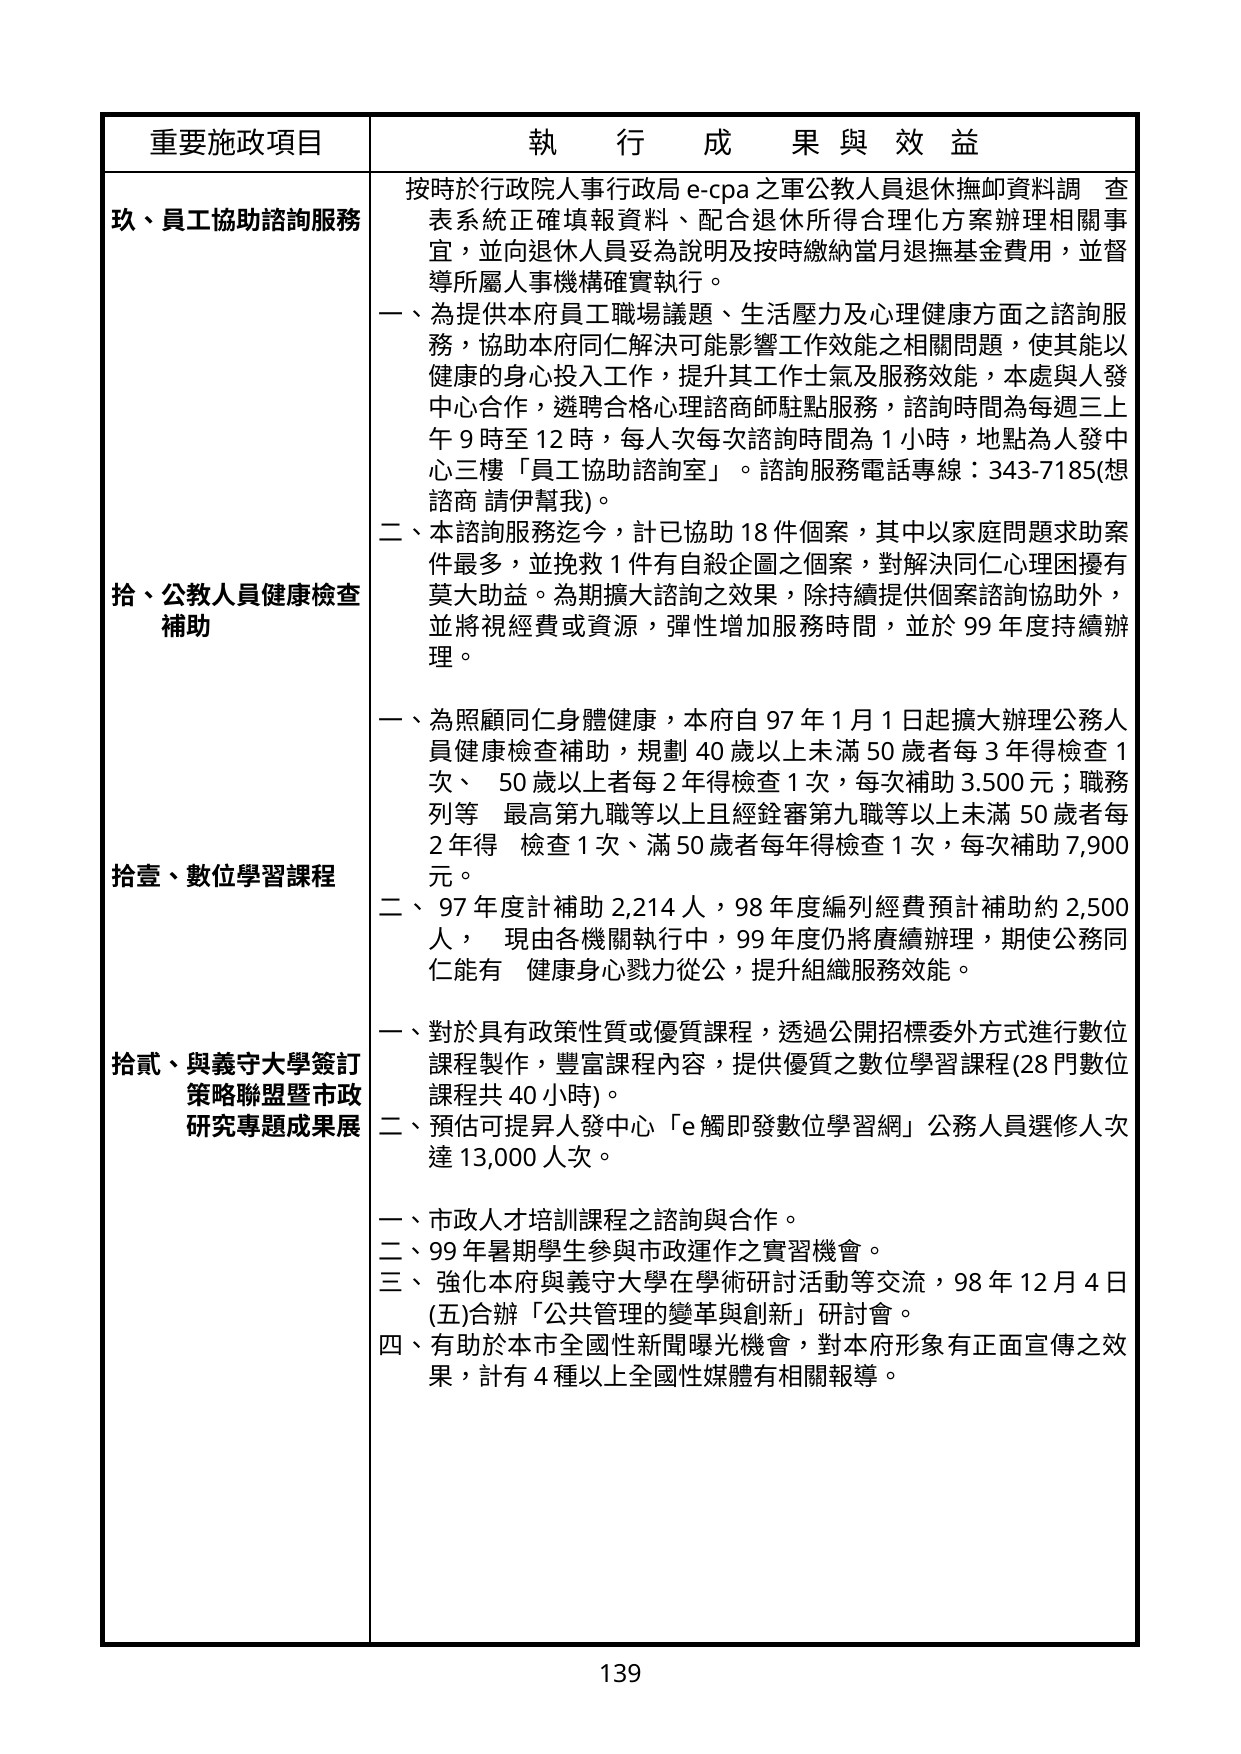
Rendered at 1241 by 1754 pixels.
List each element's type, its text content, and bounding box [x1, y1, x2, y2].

table_header 執 行 成 果 與 效 益 [371, 117, 1135, 171]
table_header 重要施政項目 [105, 117, 369, 171]
table_cell 玖、員工協助諮詢服務 拾、公教人員健康檢查 補助 拾壹、數位學習課程 拾貳、與義守大學簽訂 策略聯盟暨市政研究專題成果展 [105, 173, 369, 1642]
table_cell 按時於行政院人事行政局e-cpa之軍公教人員退休撫卹資料調 查表系統正確填報資料、配合退休所得合理化方案辦理相關事 宜，並向退休人員妥為說明及按時繳納當月退撫基金費用，並督 導所屬人事機構確實執行。 一、為提供本府員工職場議題、生活壓力及心理健康方面之諮詢服 務，協助本府同仁解決可能影響工作效能之相關問題，使其能以 健康的身心投入工作，提升其工作士氣及服務效能，本處與人發 中心合作，遴聘合格心理諮商師駐點服務，諮詢時間為每週三上 午9時至12時，每人次每次諮詢時間為1小時，地點為人發中 心三樓「員工協助諮詢室」。諮詢服務電話專線：343-7185(想 諮商 請伊幫我)。 二、本諮詢服務迄今，計已協助18件個案，其中以家庭問題求助案 件最多，並挽救1件有自殺企圖之個案，對解決同仁心理困擾有 莫大助益。為期擴大諮詢之效果，除持續提供個案諮詢協助外， 並將視經費或資源，彈性增加服務時間，並於99年度持續辦理。 一、為照顧同仁身體健康，本府自97年1月1日起擴大辦理公務人 員健康檢查補助，規劃40歲以上未滿50歲者每3年得檢查1次、 50歲以上者每2年得檢查1次，每次補助3.500元；職務列等 最高第九職等以上且經銓審第九職等以上未滿50歲者每2年得 檢查1次、滿50歲者每年得檢查1次，每次補助7,900元。 二、 97年度計補助2,214人，98年度編列經費預計補助約2,500人， 現由各機關執行中，99年度仍將賡續辦理，期使公務同仁能有 健康身心戮力從公，提升組織服務效能。 一、對於具有政策性質或優質課程，透過公開招標委外方式進行數位 課程製作，豐富課程內容，提供優質之數位學習課程(28門數位 課程共40小時)。 二、預估可提昇人發中心「e觸即發數位學習網」公務人員選修人次 達13,000人次。 一、市政人才培訓課程之諮詢與合作。 二、99年暑期學生參與市政運作之實習機會。 三、 強化本府與義守大學在學術研討活動等交流，98年12月4日(五)合辦「公共管理的變革與創新」研討會。 四、有助於本市全國性新聞曝光機會，對本府形象有正面宣傳之效果，計有4種以上全國性媒體有相關報導。 [371, 173, 1135, 1642]
